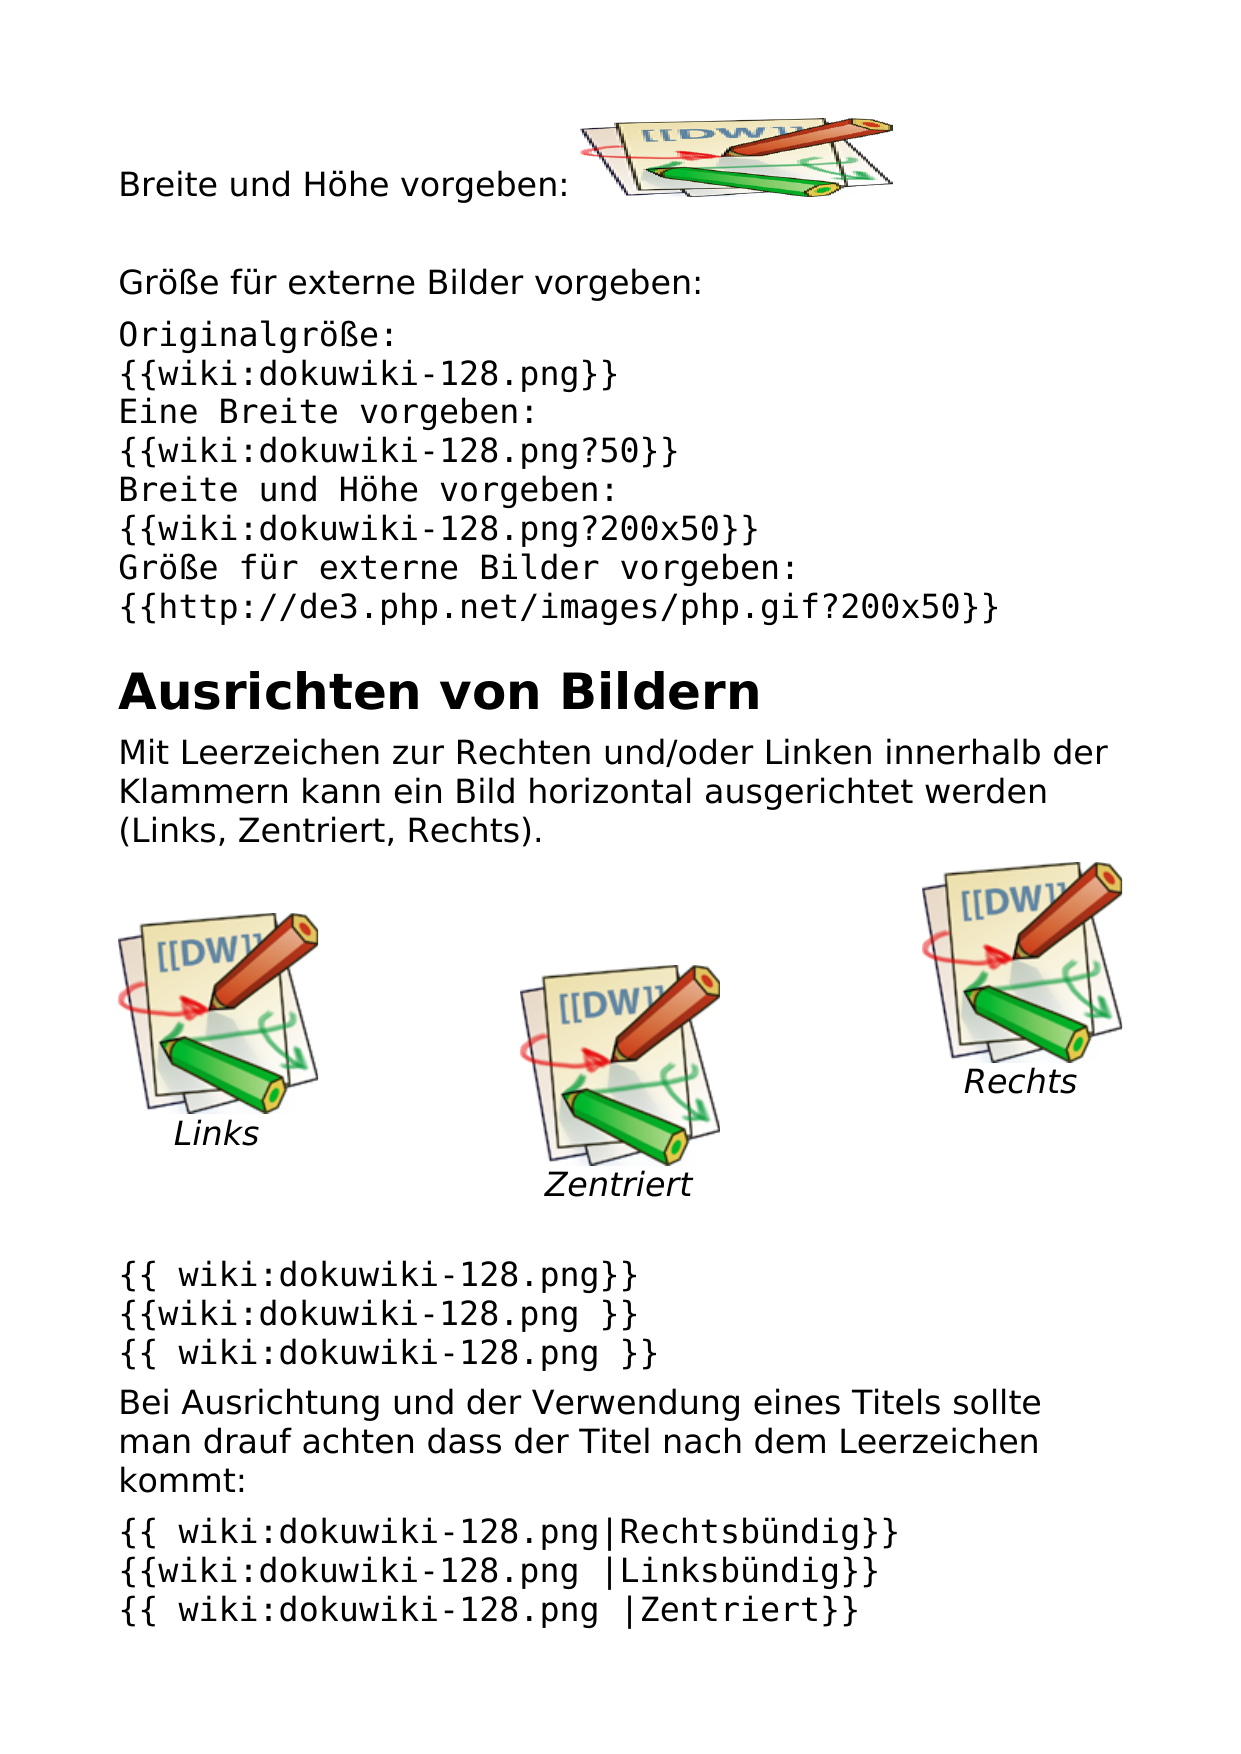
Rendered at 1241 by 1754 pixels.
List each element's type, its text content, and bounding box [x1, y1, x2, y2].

text Originalgröße: {{wiki:dokuwiki-128.png}} Eine Breite vorgeben: {{wiki:dokuwiki-128.png?50}} Breite und Höhe vorgeben: {{wiki:dokuwiki-128.png?200x50}} Größe für externe Bilder vorgeben: {{http://de3.php.net/images/php.gif?200x50}} [118, 315, 1122, 626]
text Zentriert [520, 1166, 720, 1204]
text Mit Leerzeichen zur Rechten und/oder Linken innerhalb der Klammern kann ein Bild horizontal ausgerichtet werden (Links, Zentriert, Rechts). [118, 733, 1122, 850]
text {{ wiki:dokuwiki-128.png|Rechtsbündig}} {{wiki:dokuwiki-128.png |Linksbündig}} {{ wiki:dokuwiki-128.png |Zentriert}} [118, 1513, 1122, 1629]
text Breite und Höhe vorgeben: [118, 118, 1122, 204]
text Größe für externe Bilder vorgeben: [118, 217, 1122, 303]
text Links [118, 1114, 318, 1153]
text {{ wiki:dokuwiki-128.png}} {{wiki:dokuwiki-128.png }} {{ wiki:dokuwiki-128.png }} [118, 1256, 1122, 1372]
subtitle Ausrichten von Bildern [118, 663, 1122, 721]
picture [580, 118, 893, 197]
picture [520, 965, 720, 1166]
text Rechts [922, 1063, 1122, 1101]
picture [922, 862, 1123, 1063]
picture [118, 913, 319, 1114]
text Bei Ausrichtung und der Verwendung eines Titels sollte man drauf achten dass der Titel nach dem Leerzeichen kommt: [118, 1384, 1122, 1500]
